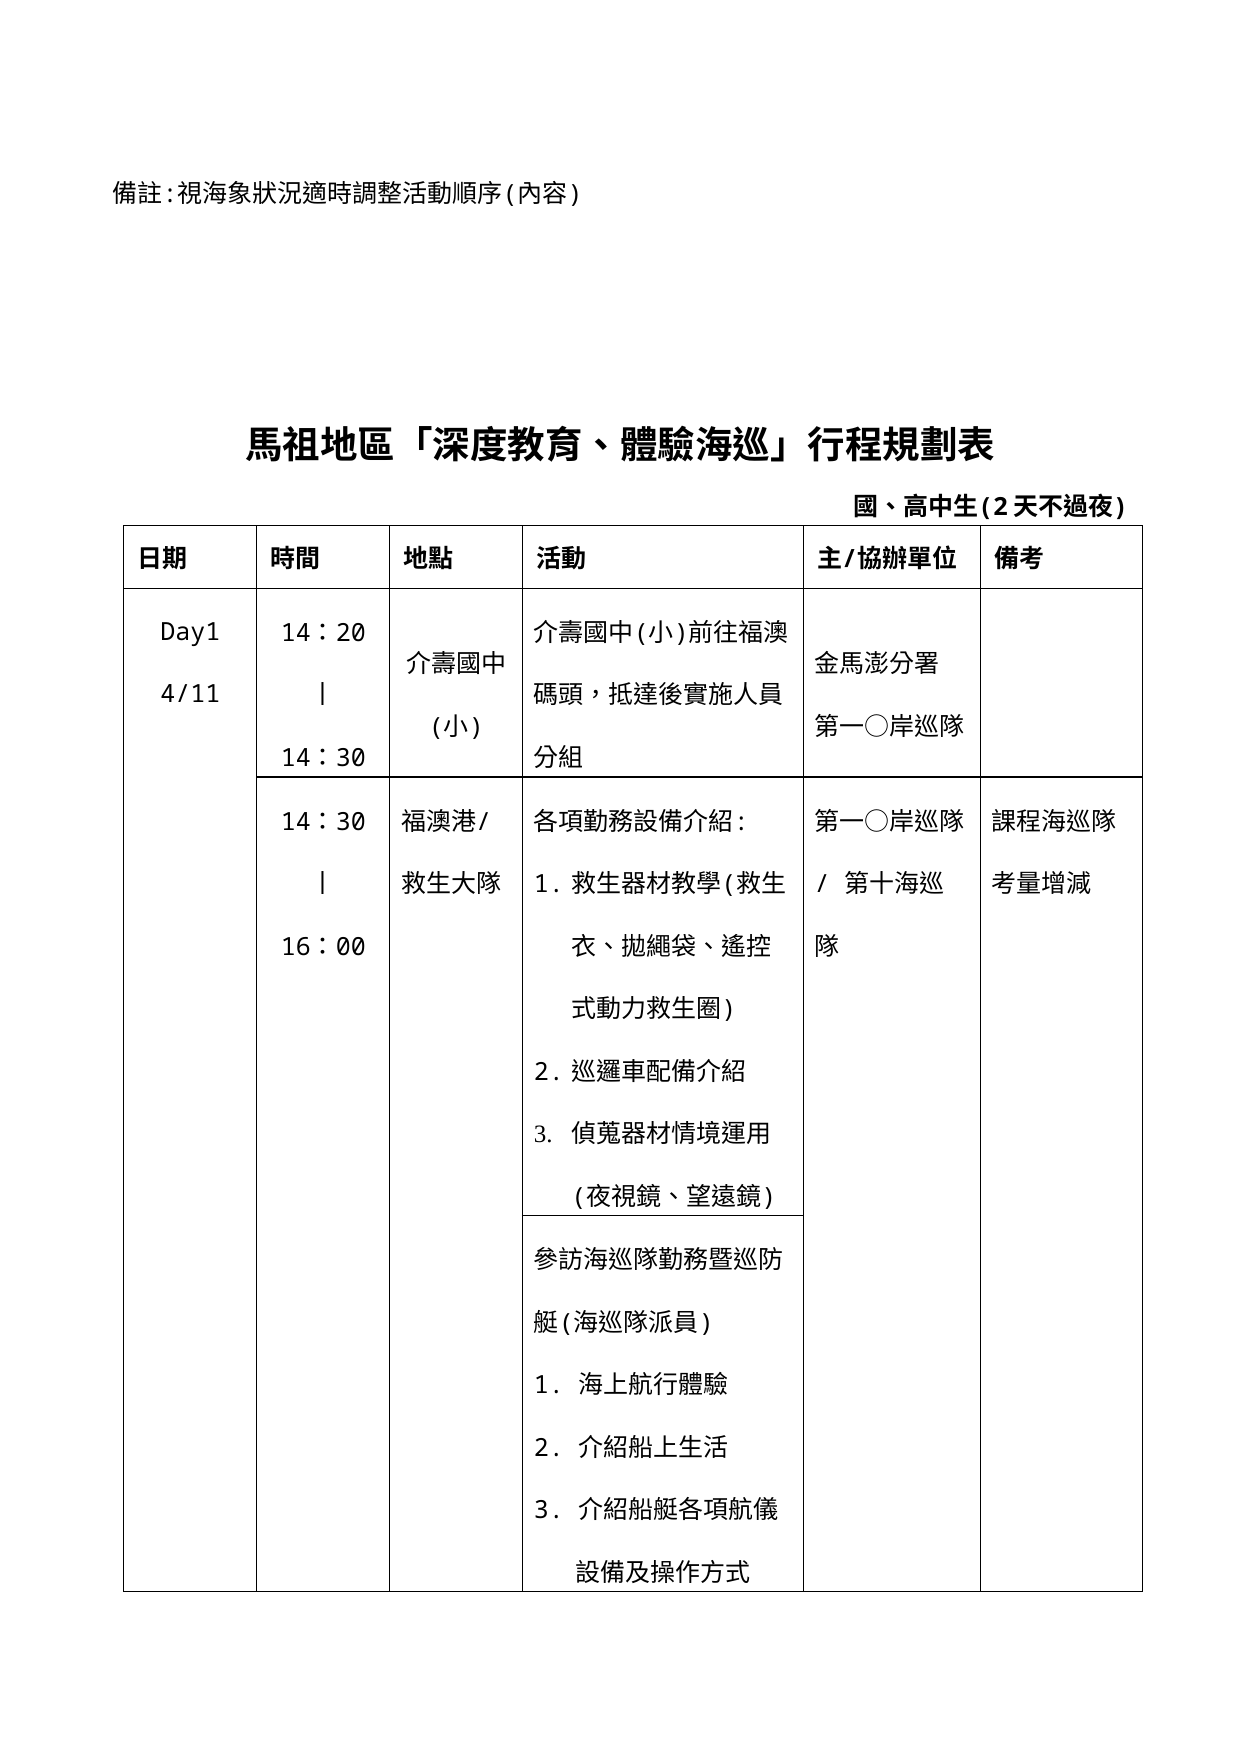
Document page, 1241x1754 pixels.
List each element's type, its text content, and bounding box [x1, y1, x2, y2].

table_header 主/協辦單位 [804, 526, 980, 588]
text 馬祖地區「深度教育、體驗海巡」行程規劃表 [112, 400, 1128, 463]
text 備註:視海象狀況適時調整活動順序(內容) [112, 150, 1128, 213]
table_header 備考 [981, 526, 1142, 588]
table_header 日期 [124, 526, 256, 588]
table_cell Day1 4/11 [124, 589, 256, 1591]
table_header 活動 [523, 526, 803, 588]
text 國、高中生(2天不過夜) [112, 463, 1128, 525]
table_cell 介壽國中(小)前往福澳碼頭，抵達後實施人員分組 [523, 589, 803, 776]
table_header 地點 [390, 526, 522, 588]
table_cell 參訪海巡隊勤務暨巡防艇(海巡隊派員) 1. 海上航行體驗 2. 介紹船上生活 3. 介紹船艇各項航儀設備及操作方式 [523, 1216, 803, 1591]
table_cell 第一○岸巡隊 / 第十海巡隊 [804, 778, 980, 1591]
table_cell 福澳港/救生大隊 [390, 778, 522, 1591]
table_cell 介壽國中(小) [390, 589, 522, 776]
table_cell 各項勤務設備介紹: 救生器材教學(救生衣、拋繩袋、遙控式動力救生圈) 巡邏車配備介紹 偵蒐器材情境運用(夜視鏡、望遠鏡) [523, 778, 803, 1215]
table_header 時間 [257, 526, 389, 588]
table_cell 14：30 丨 16：00 [257, 778, 389, 1591]
table_cell 課程海巡隊考量增減 [981, 778, 1142, 1591]
table_cell 金馬澎分署 第一○岸巡隊 [804, 589, 980, 776]
table_cell 14：20 丨 14：30 [257, 589, 389, 776]
table_cell [981, 589, 1142, 776]
